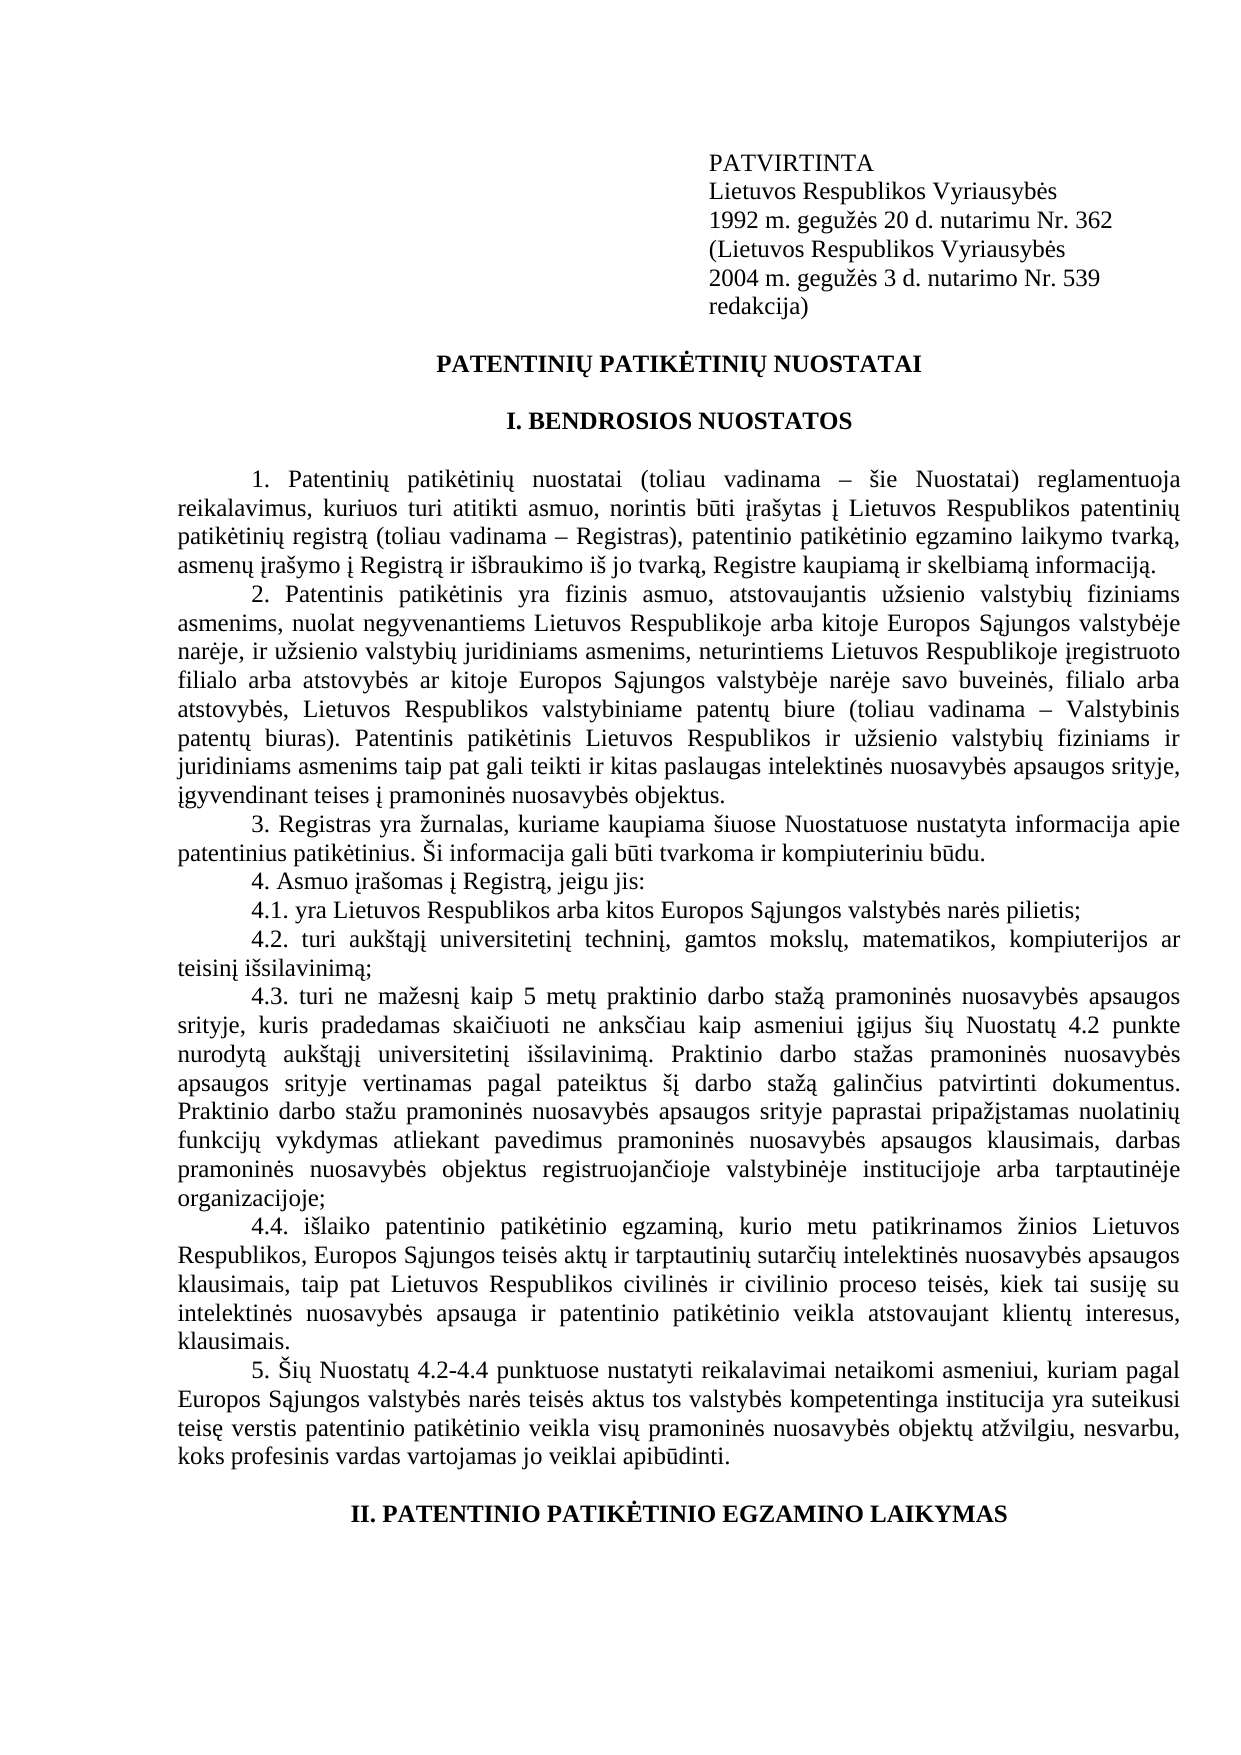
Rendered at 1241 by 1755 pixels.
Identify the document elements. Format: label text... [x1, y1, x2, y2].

text 4.4. išlaiko patentinio patikėtinio egzaminą, kurio metu patikrinamos žinios Lietuvos Respublikos, Europos Sąjungos teisės aktų ir tarptautinių sutarčių intelektinės nuosavybės apsaugos klausimais, taip pat Lietuvos Respublikos civilinės ir civilinio proceso teisės, kiek tai susiję su intelektinės nuosavybės apsauga ir patentinio patikėtinio veikla atstovaujant klientų interesus, klausimais. [177, 1211, 1181, 1355]
text 2. Patentinis patikėtinis yra fizinis asmuo, atstovaujantis užsienio valstybių fiziniams asmenims, nuolat negyvenantiems Lietuvos Respublikoje arba kitoje Europos Sąjungos valstybėje narėje, ir užsienio valstybių juridiniams asmenims, neturintiems Lietuvos Respublikoje įregistruoto filialo arba atstovybės ar kitoje Europos Sąjungos valstybėje narėje savo buveinės, filialo arba atstovybės, Lietuvos Respublikos valstybiniame patentų biure (toliau vadinama – Valstybinis patentų biuras). Patentinis patikėtinis Lietuvos Respublikos ir užsienio valstybių fiziniams ir juridiniams asmenims taip pat gali teikti ir kitas paslaugas intelektinės nuosavybės apsaugos srityje, įgyvendinant teises į pramoninės nuosavybės objektus. [177, 579, 1181, 809]
text 4.3. turi ne mažesnį kaip 5 metų praktinio darbo stažą pramoninės nuosavybės apsaugos srityje, kuris pradedamas skaičiuoti ne anksčiau kaip asmeniui įgijus šių Nuostatų 4.2 punkte nurodytą aukštąjį universitetinį išsilavinimą. Praktinio darbo stažas pramoninės nuosavybės apsaugos srityje vertinamas pagal pateiktus šį darbo stažą galinčius patvirtinti dokumentus. Praktinio darbo stažu pramoninės nuosavybės apsaugos srityje paprastai pripažįstamas nuolatinių funkcijų vykdymas atliekant pavedimus pramoninės nuosavybės apsaugos klausimais, darbas pramoninės nuosavybės objektus registruojančioje valstybinėje institucijoje arba tarptautinėje organizacijoje; [177, 981, 1181, 1211]
text 4.1. yra Lietuvos Respublikos arba kitos Europos Sąjungos valstybės narės pilietis; [177, 895, 1181, 924]
text I. BENDROSIOS NUOSTATOS [177, 406, 1181, 435]
text 2004 m. gegužės 3 d. nutarimo Nr. 539 [177, 263, 1181, 291]
text 4.2. turi aukštąjį universitetinį techninį, gamtos mokslų, matematikos, kompiuterijos ar teisinį išsilavinimą; [177, 924, 1181, 981]
text PATVIRTINTA [177, 148, 1181, 176]
text 4. Asmuo įrašomas į Registrą, jeigu jis: [177, 866, 1181, 895]
text redakcija) [177, 291, 1181, 320]
text Lietuvos Respublikos Vyriausybės [177, 176, 1181, 205]
text 1992 m. gegužės 20 d. nutarimu Nr. 362 [177, 205, 1181, 234]
text PATENTINIŲ PATIKĖTINIŲ NUOSTATAI [177, 349, 1181, 378]
text 1. Patentinių patikėtinių nuostatai (toliau vadinama – šie Nuostatai) reglamentuoja reikalavimus, kuriuos turi atitikti asmuo, norintis būti įrašytas į Lietuvos Respublikos patentinių patikėtinių registrą (toliau vadinama – Registras), patentinio patikėtinio egzamino laikymo tvarką, asmenų įrašymo į Registrą ir išbraukimo iš jo tvarką, Registre kaupiamą ir skelbiamą informaciją. [177, 464, 1181, 579]
text (Lietuvos Respublikos Vyriausybės [177, 234, 1181, 263]
text II. PATENTINIO PATIKĖTINIO EGZAMINO LAIKYMAS [177, 1499, 1181, 1528]
text 3. Registras yra žurnalas, kuriame kaupiama šiuose Nuostatuose nustatyta informacija apie patentinius patikėtinius. Ši informacija gali būti tvarkoma ir kompiuteriniu būdu. [177, 809, 1181, 866]
text 5. Šių Nuostatų 4.2-4.4 punktuose nustatyti reikalavimai netaikomi asmeniui, kuriam pagal Europos Sąjungos valstybės narės teisės aktus tos valstybės kompetentinga institucija yra suteikusi teisę verstis patentinio patikėtinio veikla visų pramoninės nuosavybės objektų atžvilgiu, nesvarbu, koks profesinis vardas vartojamas jo veiklai apibūdinti. [177, 1355, 1181, 1470]
